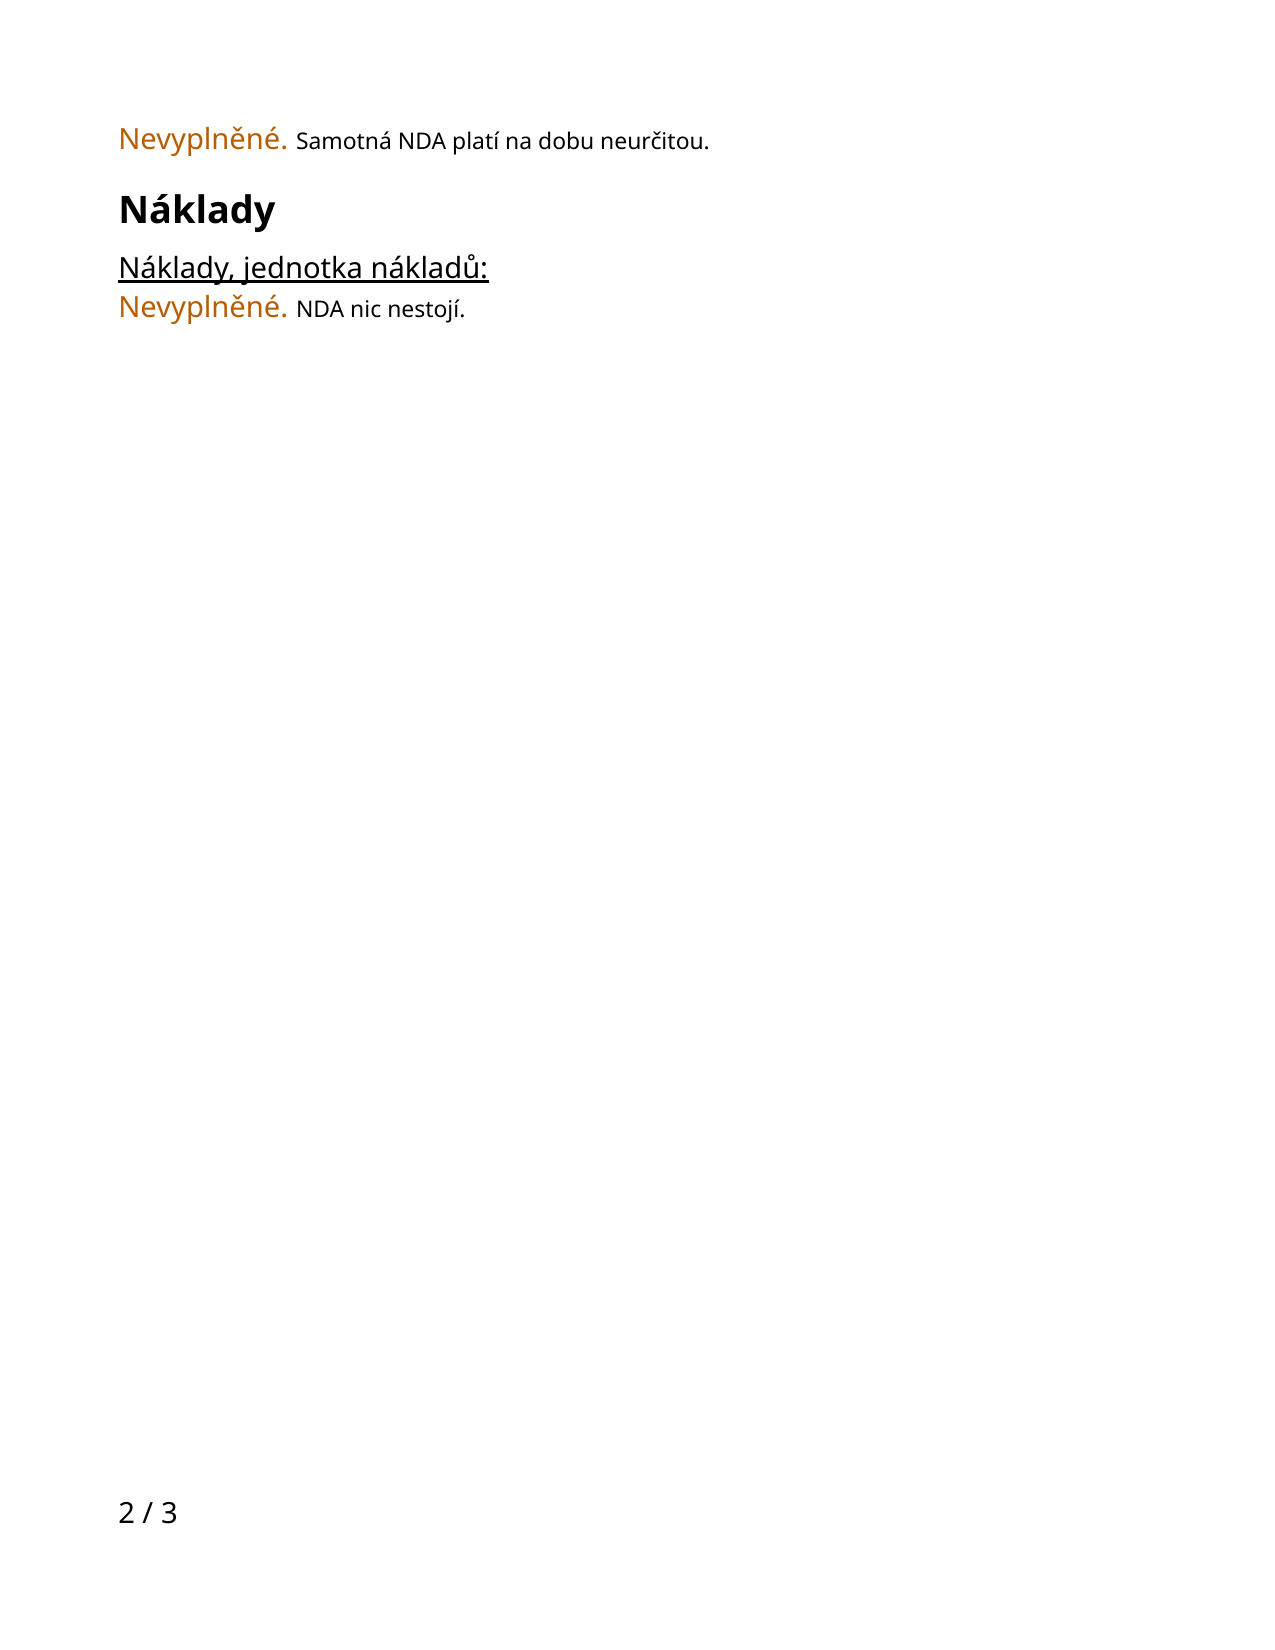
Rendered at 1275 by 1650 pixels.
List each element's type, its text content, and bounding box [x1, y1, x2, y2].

text Nevyplněné. Samotná NDA platí na dobu neurčitou. [118, 118, 1157, 158]
text Náklady, jednotka nákladů: [118, 247, 1157, 287]
subtitle Náklady [118, 183, 1157, 234]
text Nevyplněné. NDA nic nestojí. [118, 287, 1157, 326]
